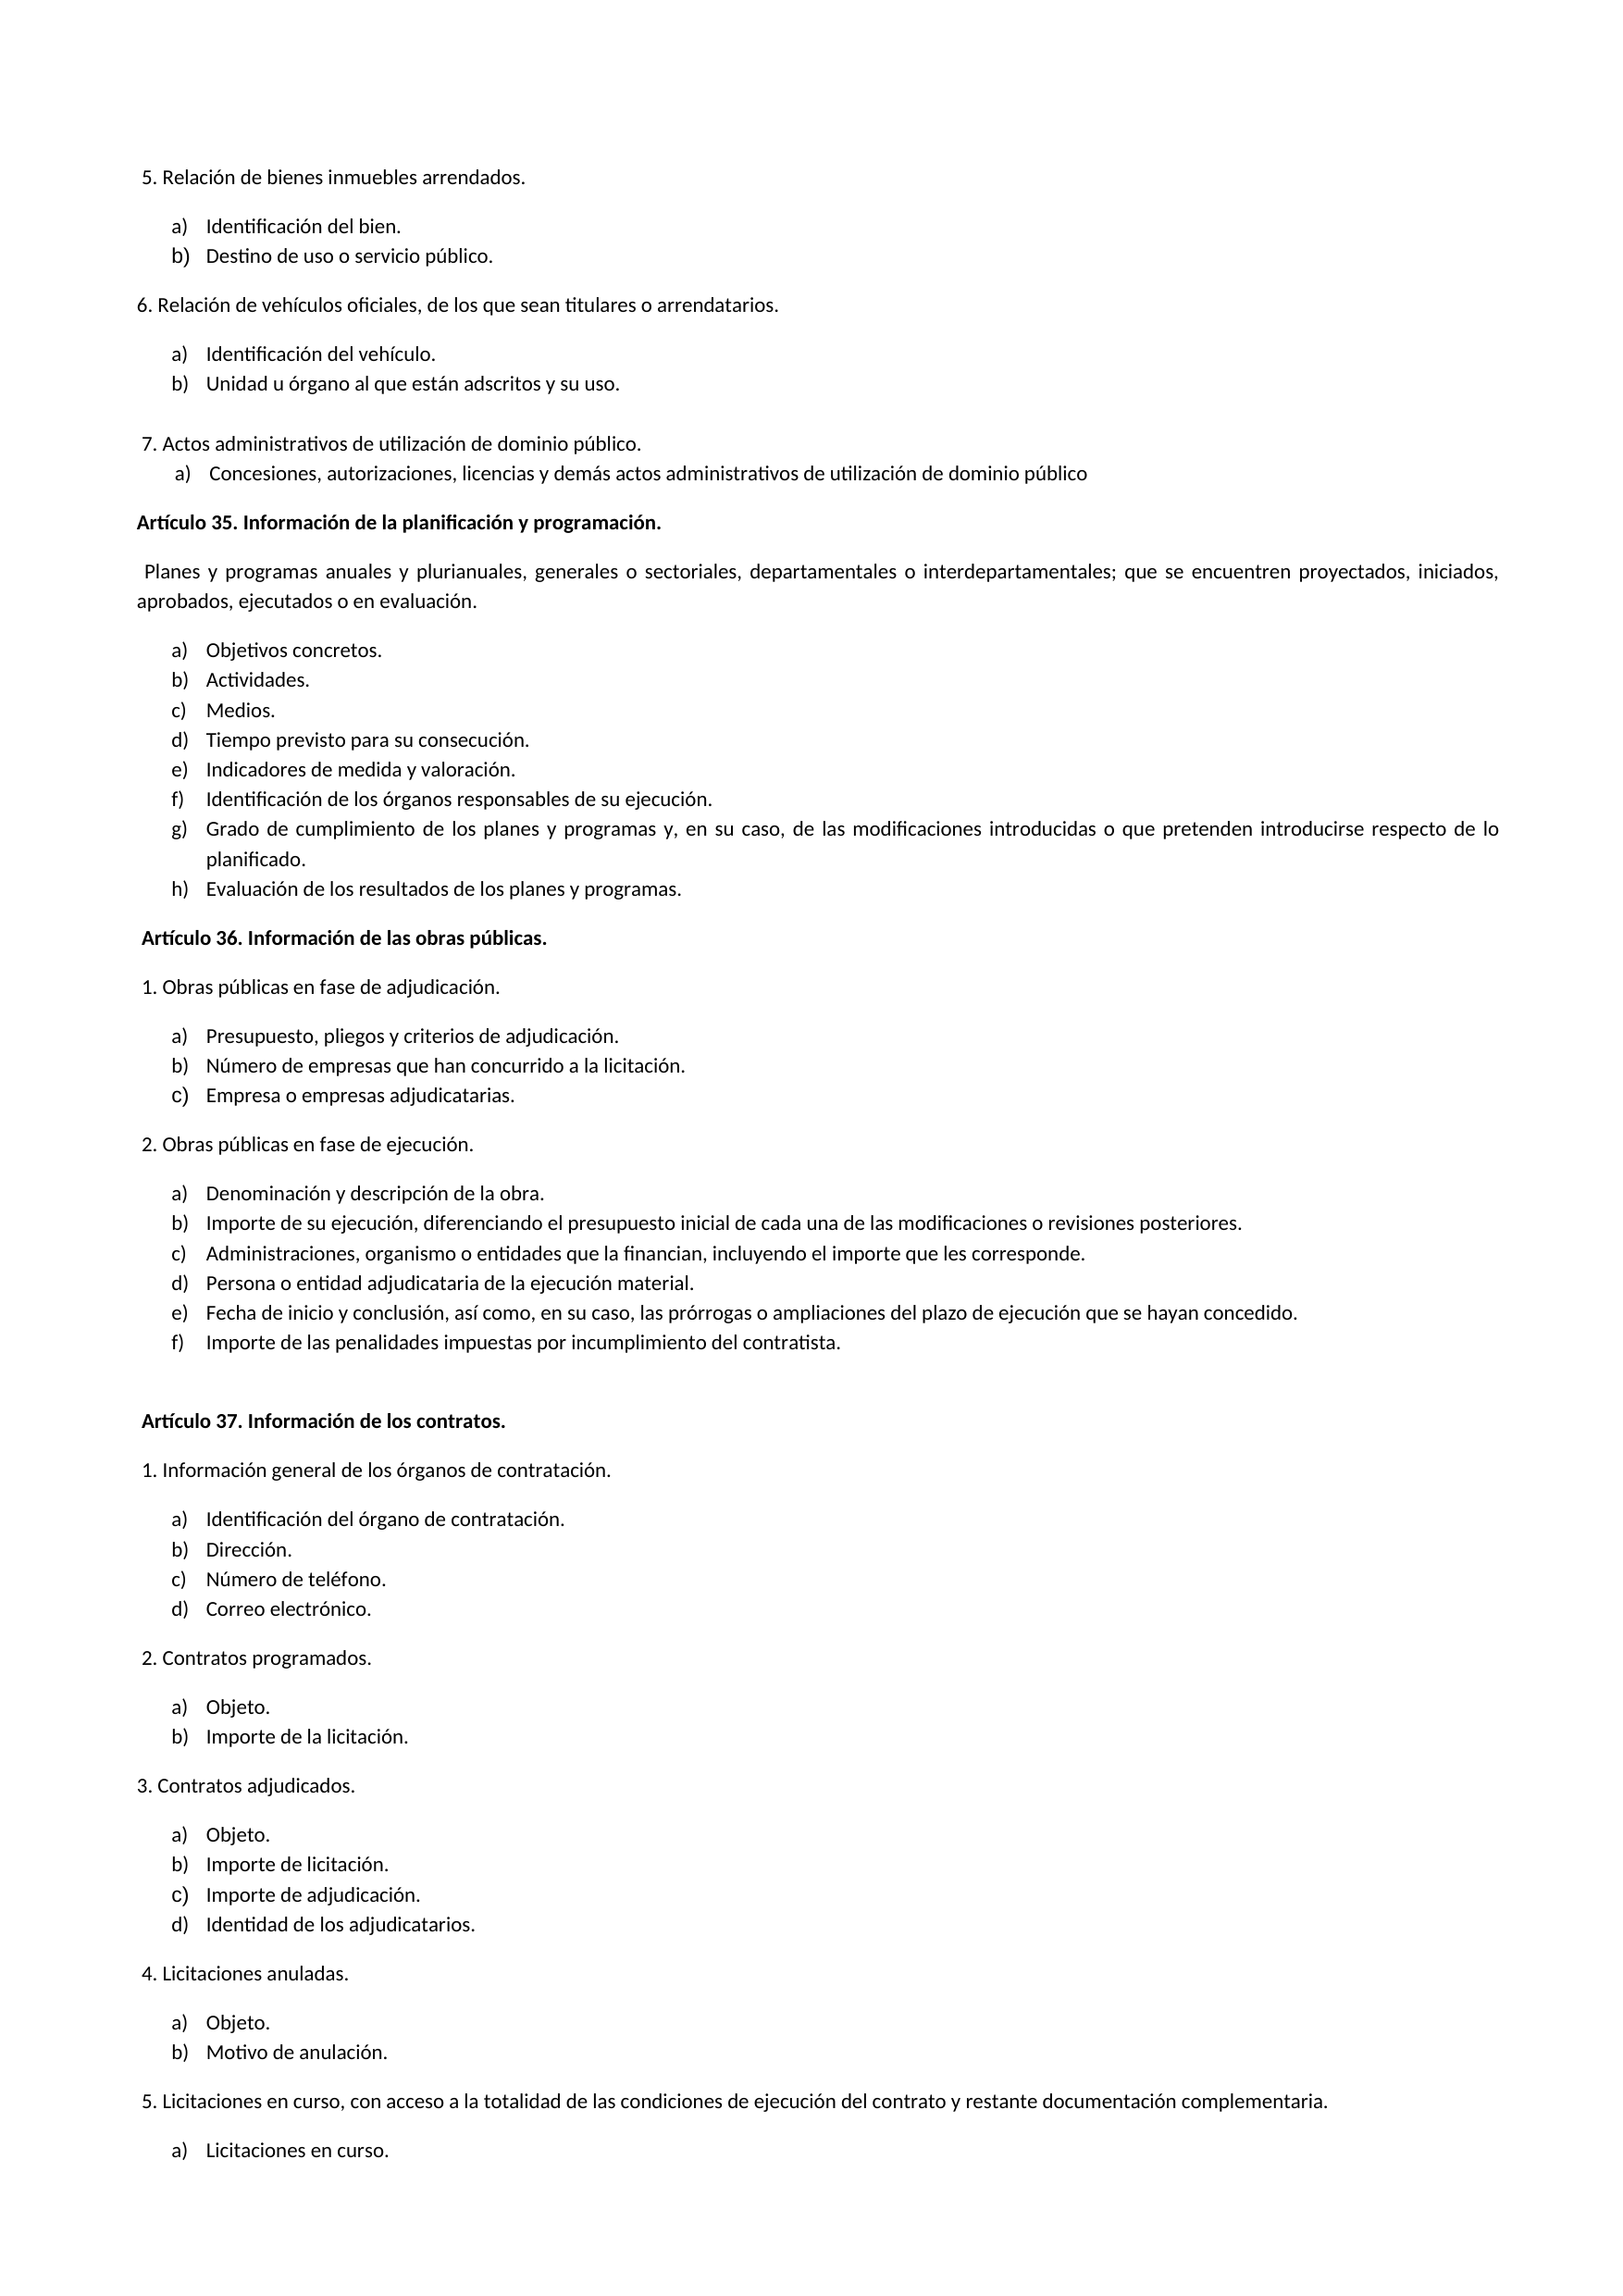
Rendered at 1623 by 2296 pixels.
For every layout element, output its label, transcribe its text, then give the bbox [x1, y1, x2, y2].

list Identidad de los adjudicatarios. [171, 1911, 1502, 1937]
list Tiempo previsto para su consecución. [171, 726, 1502, 752]
list Número de teléfono. [171, 1566, 1502, 1592]
list Presupuesto, pliegos y criterios de adjudicación. [171, 1023, 1502, 1049]
list Licitaciones en curso. [171, 2137, 1502, 2163]
list Importe de adjudicación. [171, 1881, 1502, 1907]
list Objeto. [171, 2009, 1502, 2035]
list Destino de uso o servicio público. [171, 242, 1502, 268]
text 1. Obras públicas en fase de adjudicación. [137, 974, 1502, 999]
list Grado de cumplimiento de los planes y programas y, en su caso, de las modificaciones introducidas o que pretenden introducirse respecto de lo planificado. [171, 815, 1502, 872]
text 6. Relación de vehículos oficiales, de los que sean titulares o arrendatarios. [137, 292, 1502, 317]
text 5. Relación de bienes inmuebles arrendados. [137, 164, 1502, 190]
list Denominación y descripción de la obra. [171, 1180, 1502, 1206]
list Motivo de anulación. [171, 2039, 1502, 2065]
list Identificación del vehículo. [171, 341, 1502, 366]
text 7. Actos administrativos de utilización de dominio público. [137, 430, 1502, 456]
list Objeto. [171, 1694, 1502, 1719]
list Identificación del bien. [171, 213, 1502, 239]
list Identificación del órgano de contratación. [171, 1506, 1502, 1533]
list Unidad u órgano al que están adscritos y su uso. [171, 371, 1502, 396]
list Indicadores de medida y valoración. [171, 756, 1502, 782]
list Objetivos concretos. [171, 637, 1502, 663]
text 1. Información general de los órganos de contratación. [137, 1457, 1502, 1483]
list Importe de su ejecución, diferenciando el presupuesto inicial de cada una de las modificaciones o revisiones posteriores. [171, 1210, 1502, 1236]
list Importe de licitación. [171, 1852, 1502, 1877]
list Dirección. [171, 1536, 1502, 1562]
list Fecha de inicio y conclusión, así como, en su caso, las prórrogas o ampliaciones del plazo de ejecución que se hayan concedido. [171, 1299, 1502, 1325]
text 3. Contratos adjudicados. [137, 1772, 1502, 1798]
list Concesiones, autorizaciones, licencias y demás actos administrativos de utilización de dominio público [175, 460, 1502, 486]
text 5. Licitaciones en curso, con acceso a la totalidad de las condiciones de ejecución del contrato y restante documentación complementaria. [137, 2088, 1502, 2114]
list Actividades. [171, 667, 1502, 692]
text Planes y programas anuales y plurianuales, generales o sectoriales, departamentales o interdepartamentales; que se encuentren proyectados, iniciados, aprobados, ejecutados o en evaluación. [137, 558, 1502, 614]
list Medios. [171, 697, 1502, 723]
list Persona o entidad adjudicataria de la ejecución material. [171, 1270, 1502, 1296]
list Correo electrónico. [171, 1595, 1502, 1621]
text Artículo 36. Información de las obras públicas. [137, 925, 1502, 950]
text 2. Obras públicas en fase de ejecución. [137, 1131, 1502, 1157]
list Objeto. [171, 1821, 1502, 1847]
text Artículo 35. Información de la planificación y programación. [137, 509, 1502, 535]
list Importe de la licitación. [171, 1723, 1502, 1749]
text Artículo 37. Información de los contratos. [137, 1408, 1502, 1433]
list Empresa o empresas adjudicatarias. [171, 1082, 1502, 1108]
text 2. Contratos programados. [137, 1644, 1502, 1670]
list Identificación de los órganos responsables de su ejecución. [171, 786, 1502, 812]
list Importe de las penalidades impuestas por incumplimiento del contratista. [171, 1329, 1502, 1355]
list Administraciones, organismo o entidades que la financian, incluyendo el importe que les corresponde. [171, 1240, 1502, 1266]
list Evaluación de los resultados de los planes y programas. [171, 875, 1502, 901]
text 4. Licitaciones anuladas. [137, 1960, 1502, 1986]
list Número de empresas que han concurrido a la licitación. [171, 1052, 1502, 1078]
